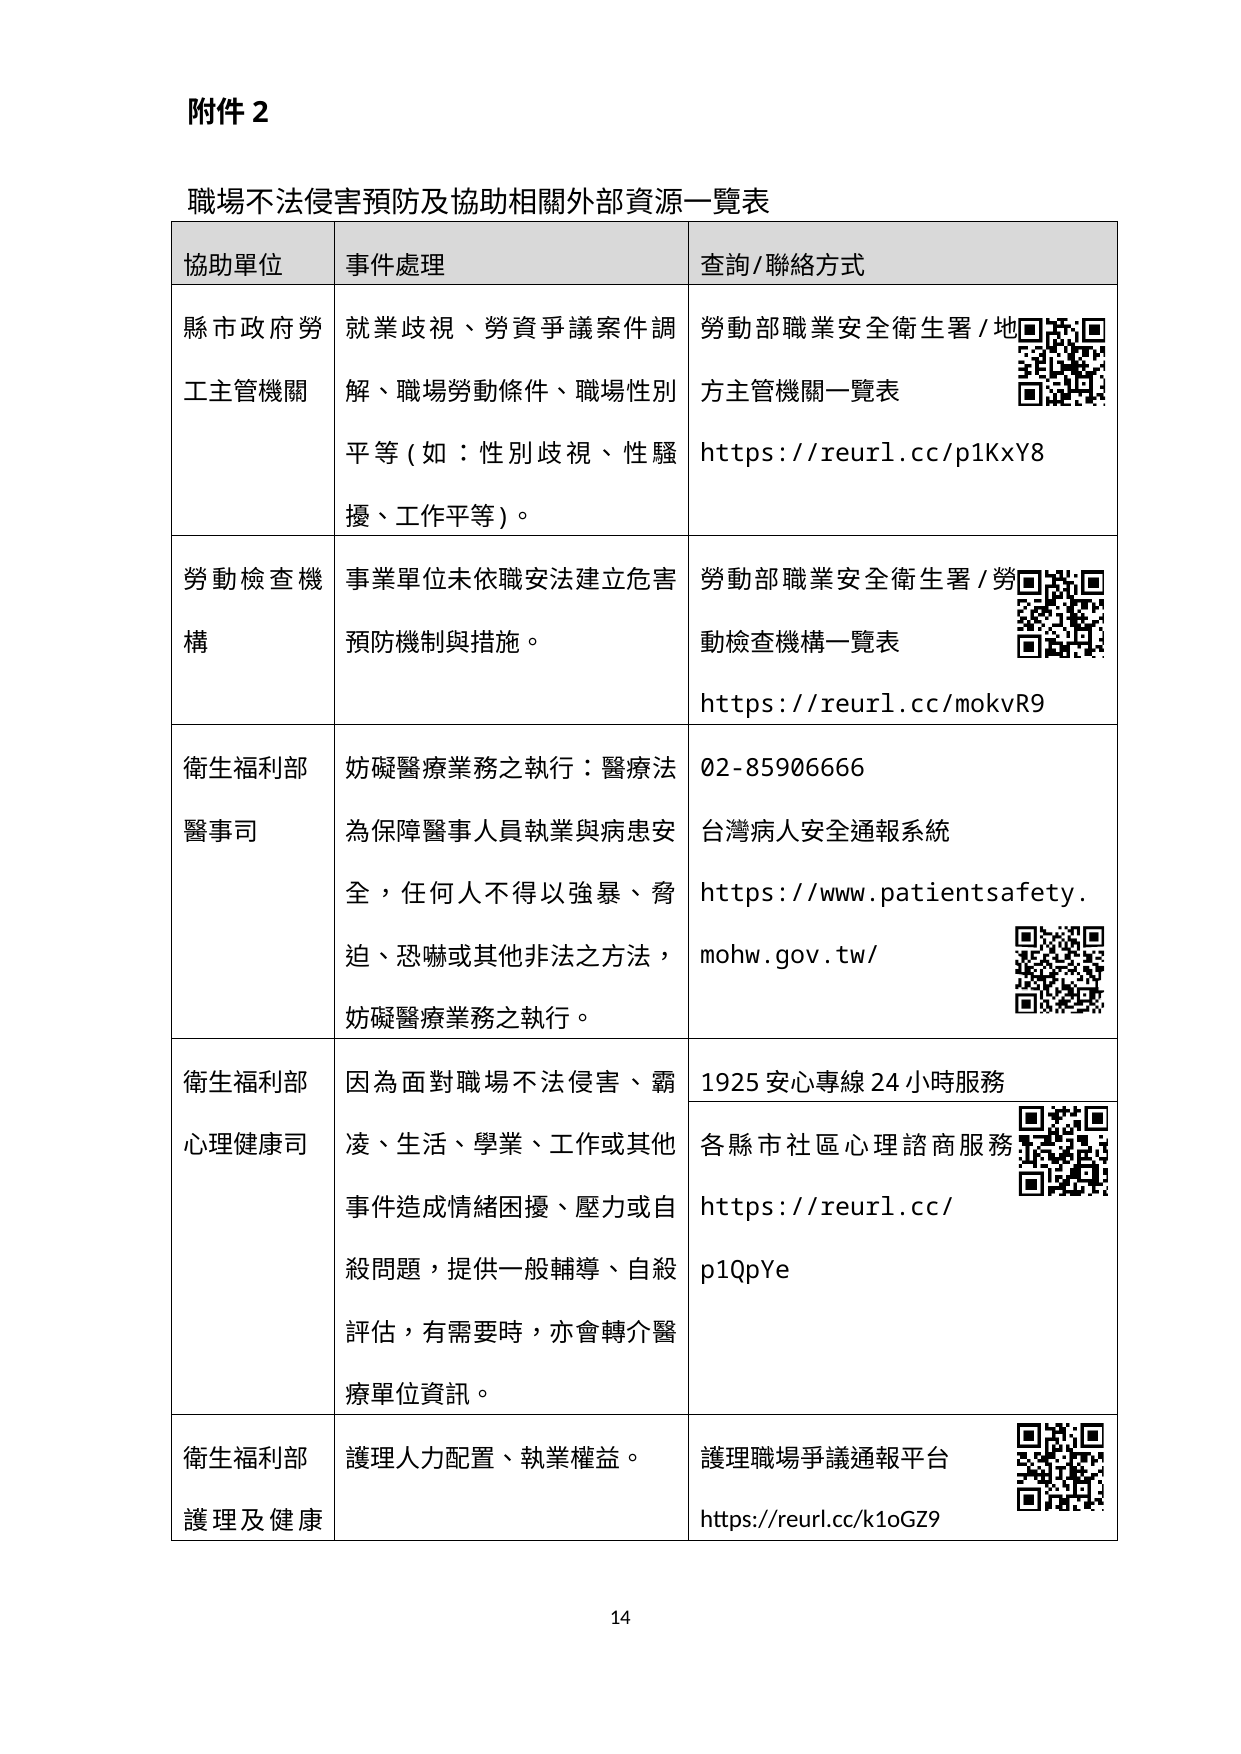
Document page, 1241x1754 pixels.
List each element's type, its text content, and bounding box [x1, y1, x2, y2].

table_cell 事業單位未依職安法建立危害預防機制與措施。 [335, 536, 688, 724]
table_cell 護理職場爭議通報平台 https://reurl.cc/k1oGZ9 [689, 1415, 1117, 1539]
table_cell 02-85906666 台灣病人安全通報系統 https://www.patientsafety. mohw.gov.tw/ [689, 725, 1117, 1037]
table_cell 勞動檢查機構 [172, 536, 334, 724]
text 職場不法侵害預防及協助相關外部資源一覽表 [187, 158, 1053, 221]
table_cell 縣市政府勞工主管機關 [172, 285, 334, 535]
table_cell 各縣市社區心理諮商服務https://reurl.cc/p1QpYe [689, 1102, 1117, 1413]
table_cell 妨礙醫療業務之執行：醫療法為保障醫事人員執業與病患安全，任何人不得以強暴、脅迫、恐嚇或其他非法之方法，妨礙醫療業務之執行。 [335, 725, 688, 1037]
table_header 事件處理 [335, 222, 688, 284]
table_cell 因為面對職場不法侵害、霸凌、生活、學業、工作或其他事件造成情緒困擾、壓力或自殺問題，提供一般輔導、自殺評估，有需要時，亦會轉介醫療單位資訊。 [335, 1039, 688, 1413]
table_cell 衛生福利部 醫事司 [172, 725, 334, 1037]
table_cell 就業歧視、勞資爭議案件調解、職場勞動條件、職場性別平等(如：性別歧視、性騷擾、工作平等)。 [335, 285, 688, 535]
table_cell 1925安心專線24小時服務 [689, 1039, 1117, 1101]
table_header 查詢/聯絡方式 [689, 222, 1117, 284]
table_cell 勞動部職業安全衛生署/勞動檢查機構一覽表 https://reurl.cc/mokvR9 [689, 536, 1117, 724]
table_cell 護理人力配置、執業權益。 [335, 1415, 688, 1539]
table_header 協助單位 [172, 222, 334, 284]
table_cell 勞動部職業安全衛生署/地方主管機關一覽表 https://reurl.cc/p1KxY8 [689, 285, 1117, 535]
table_cell 衛生福利部 心理健康司 [172, 1039, 334, 1413]
table_cell 衛生福利部 護理及健康 [172, 1415, 334, 1539]
